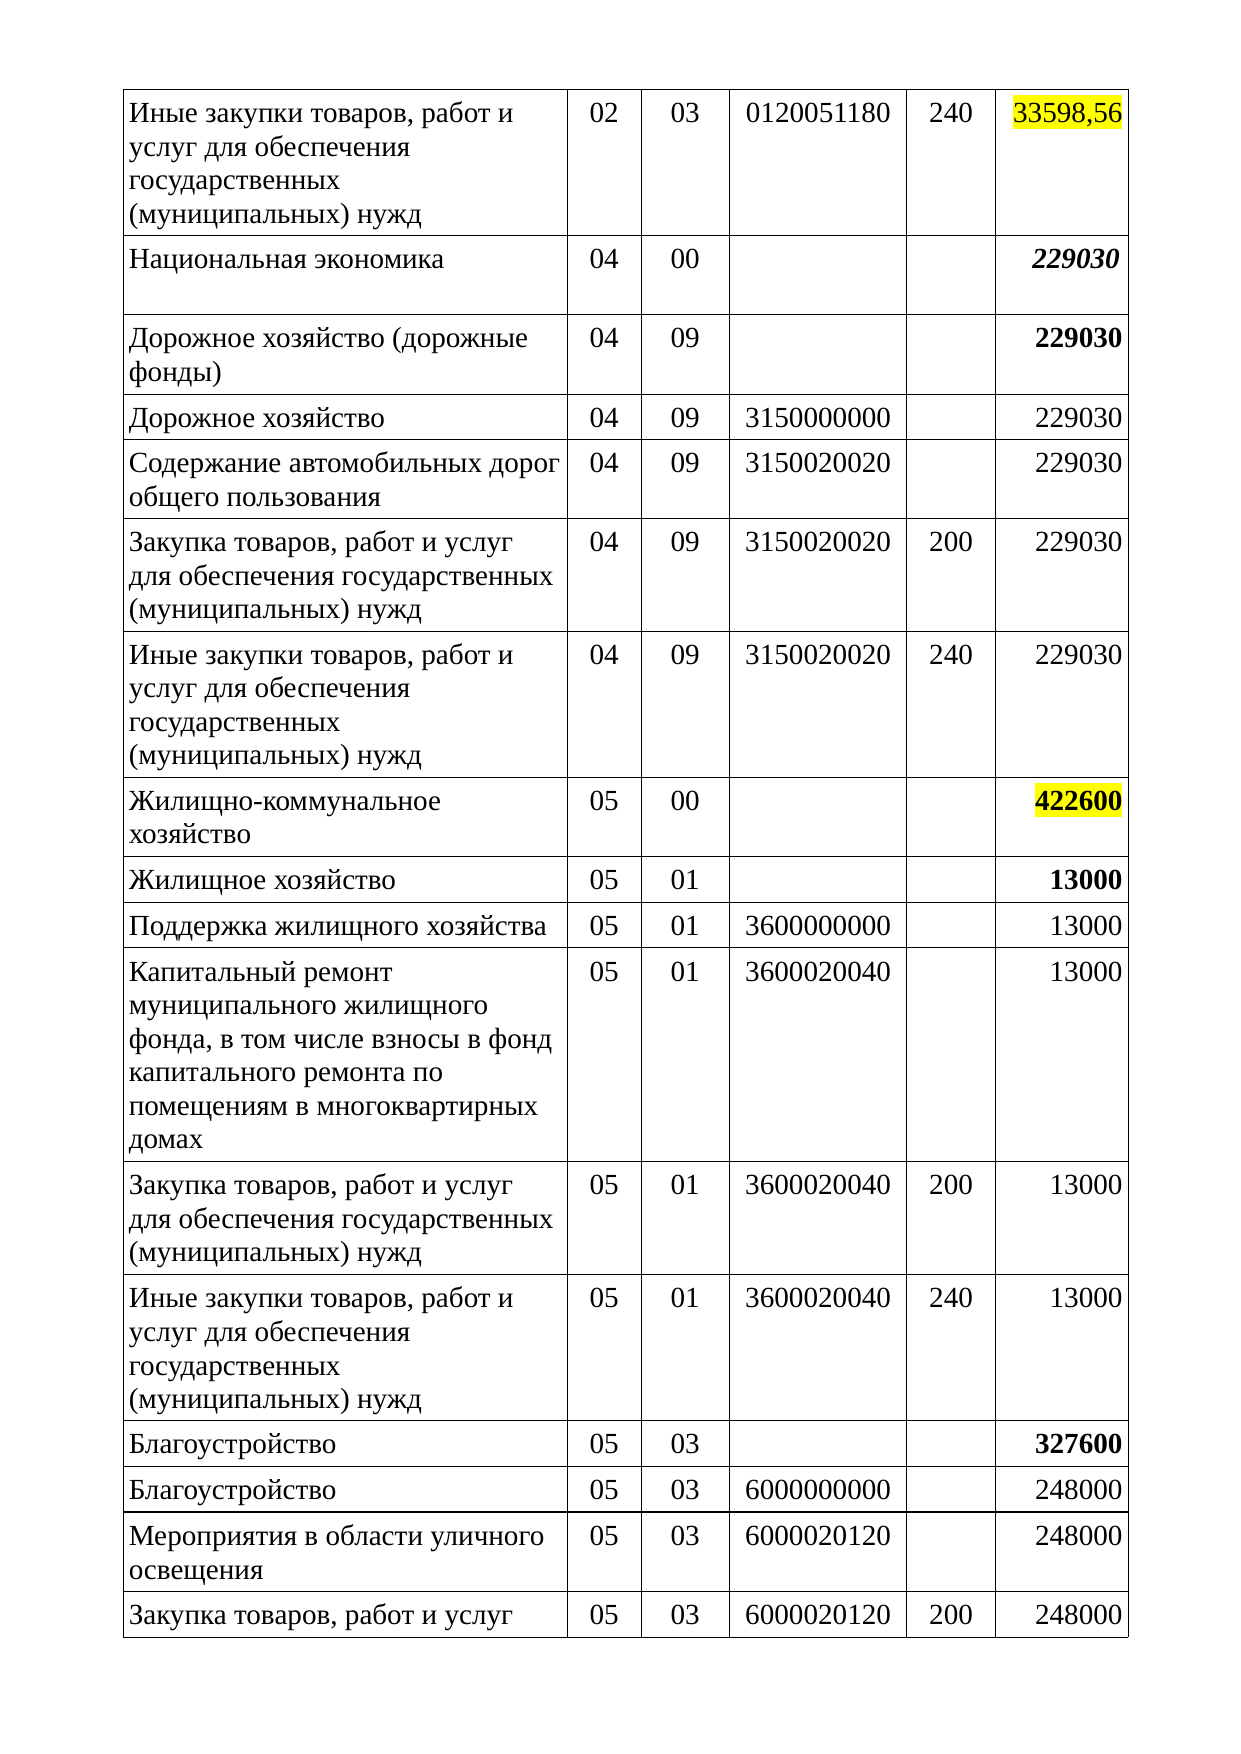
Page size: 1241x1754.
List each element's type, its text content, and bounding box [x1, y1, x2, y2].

table_cell 05 [568, 1275, 641, 1420]
table_cell 01 [642, 948, 729, 1161]
table_cell [730, 778, 906, 856]
table_cell Иные закупки товаров, работ и услуг для обеспечения государственных (муниципальных) нужд [124, 90, 567, 235]
table_cell 04 [568, 519, 641, 631]
table_cell 09 [642, 395, 729, 439]
table_cell 3600020040 [730, 1275, 906, 1420]
table_cell 13000 [996, 903, 1128, 947]
table_cell 05 [568, 1162, 641, 1274]
table_cell 229030 [996, 236, 1128, 314]
table_cell Жилищно-коммунальное хозяйство [124, 778, 567, 856]
table_cell 01 [642, 1162, 729, 1274]
table_cell [907, 1467, 995, 1511]
table_cell 422600 [996, 778, 1128, 856]
table_cell 6000000000 [730, 1467, 906, 1511]
table_cell Капитальный ремонт муниципального жилищного фонда, в том числе взносы в фонд капитального ремонта по помещениям в многоквартирных домах [124, 948, 567, 1161]
table_cell 05 [568, 1421, 641, 1466]
table_cell 13000 [996, 857, 1128, 901]
table_cell [907, 1421, 995, 1466]
table_cell 05 [568, 1467, 641, 1511]
table_cell Жилищное хозяйство [124, 857, 567, 901]
table_cell 01 [642, 903, 729, 947]
table_cell 03 [642, 90, 729, 235]
table_cell 00 [642, 236, 729, 314]
table_cell 04 [568, 632, 641, 777]
table_cell [907, 948, 995, 1161]
table_cell Закупка товаров, работ и услуг для обеспечения государственных (муниципальных) нужд [124, 519, 567, 631]
table_cell [730, 236, 906, 314]
table_cell 3150020020 [730, 440, 906, 518]
table_cell 05 [568, 1513, 641, 1591]
table_cell 229030 [996, 632, 1128, 777]
table_cell 6000020120 [730, 1592, 906, 1637]
table_cell 229030 [996, 395, 1128, 439]
table_cell 240 [907, 90, 995, 235]
table_cell 04 [568, 395, 641, 439]
table_cell 13000 [996, 1162, 1128, 1274]
table_cell 04 [568, 315, 641, 393]
table_cell Благоустройство [124, 1467, 567, 1511]
table_cell 03 [642, 1467, 729, 1511]
table_cell [907, 903, 995, 947]
table_cell 05 [568, 857, 641, 901]
table_cell 05 [568, 778, 641, 856]
table_cell [907, 440, 995, 518]
table_cell 200 [907, 1162, 995, 1274]
table_cell 229030 [996, 440, 1128, 518]
table_cell 240 [907, 632, 995, 777]
table_cell 09 [642, 315, 729, 393]
table_cell 248000 [996, 1592, 1128, 1637]
table_cell [907, 857, 995, 901]
table_cell 02 [568, 90, 641, 235]
table_cell 05 [568, 903, 641, 947]
table_cell Закупка товаров, работ и услуг для обеспечения государственных (муниципальных) нужд [124, 1162, 567, 1274]
table_cell 09 [642, 519, 729, 631]
table_cell 6000020120 [730, 1513, 906, 1591]
table_cell 00 [642, 778, 729, 856]
table_cell 3150000000 [730, 395, 906, 439]
table_cell [907, 778, 995, 856]
table_cell 01 [642, 1275, 729, 1420]
table_cell 200 [907, 519, 995, 631]
table_cell 13000 [996, 1275, 1128, 1420]
table_cell 13000 [996, 948, 1128, 1161]
table_cell 229030 [996, 315, 1128, 393]
table_cell 09 [642, 440, 729, 518]
table_cell [907, 1513, 995, 1591]
table_cell Дорожное хозяйство (дорожные фонды) [124, 315, 567, 393]
table_cell 05 [568, 1592, 641, 1637]
table_cell 3600020040 [730, 1162, 906, 1274]
table_cell 04 [568, 236, 641, 314]
table_cell 200 [907, 1592, 995, 1637]
table_cell 04 [568, 440, 641, 518]
table_cell 3150020020 [730, 519, 906, 631]
table_cell 229030 [996, 519, 1128, 631]
table_cell [907, 315, 995, 393]
table_cell 248000 [996, 1467, 1128, 1511]
table_cell 09 [642, 632, 729, 777]
table_cell Дорожное хозяйство [124, 395, 567, 439]
table_cell Благоустройство [124, 1421, 567, 1466]
table_cell 03 [642, 1421, 729, 1466]
table_cell Содержание автомобильных дорог общего пользования [124, 440, 567, 518]
table_cell 3150020020 [730, 632, 906, 777]
table_cell [907, 395, 995, 439]
table_cell Поддержка жилищного хозяйства [124, 903, 567, 947]
table_cell 3600020040 [730, 948, 906, 1161]
table_cell 33598,56 [996, 90, 1128, 235]
table_cell Закупка товаров, работ и услуг [124, 1592, 567, 1637]
table_cell 240 [907, 1275, 995, 1420]
table_cell 248000 [996, 1513, 1128, 1591]
table_cell [730, 315, 906, 393]
table_cell 3600000000 [730, 903, 906, 947]
table_cell 0120051180 [730, 90, 906, 235]
table_cell [730, 857, 906, 901]
table_cell 03 [642, 1513, 729, 1591]
table_cell [730, 1421, 906, 1466]
table_cell Национальная экономика [124, 236, 567, 314]
table_cell Мероприятия в области уличного освещения [124, 1513, 567, 1591]
table_cell Иные закупки товаров, работ и услуг для обеспечения государственных (муниципальных) нужд [124, 1275, 567, 1420]
table_cell 05 [568, 948, 641, 1161]
table_cell 327600 [996, 1421, 1128, 1466]
table_cell Иные закупки товаров, работ и услуг для обеспечения государственных (муниципальных) нужд [124, 632, 567, 777]
table_cell [907, 236, 995, 314]
table_cell 01 [642, 857, 729, 901]
table_cell 03 [642, 1592, 729, 1637]
